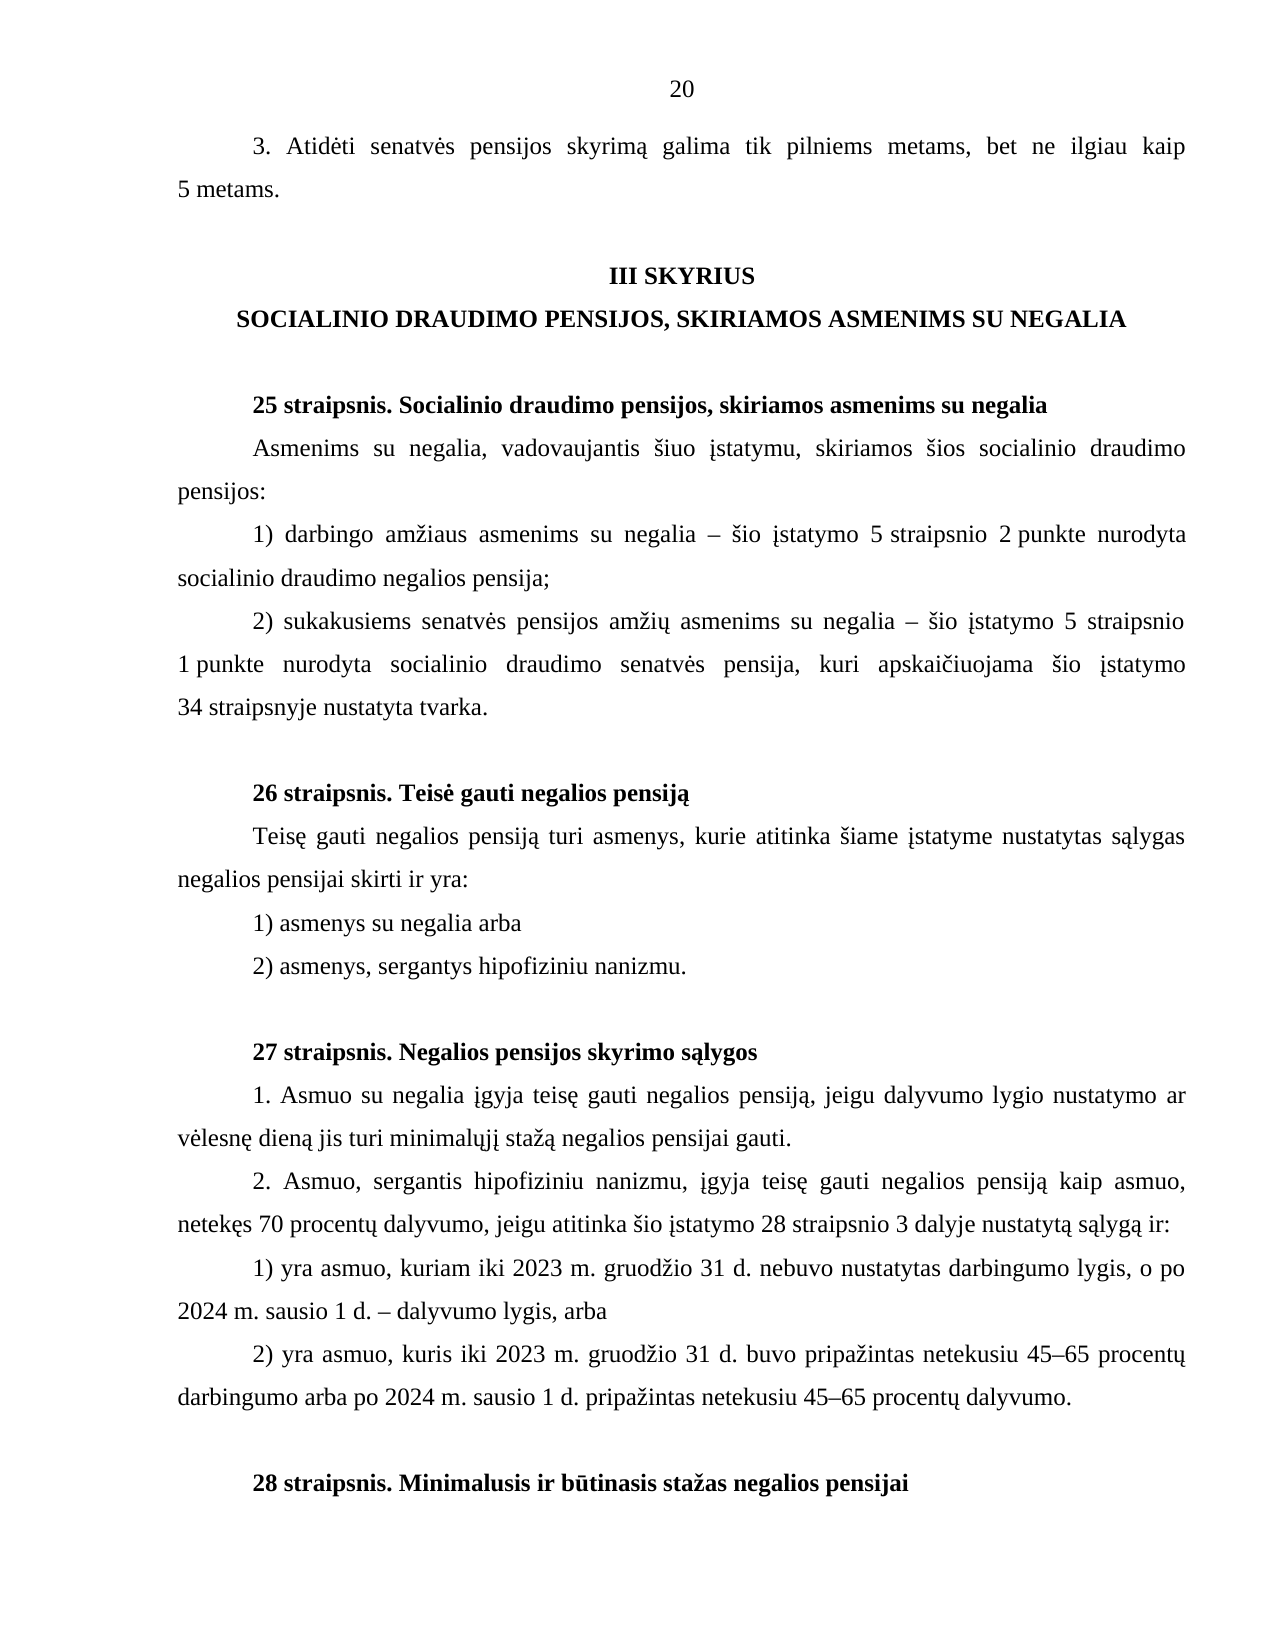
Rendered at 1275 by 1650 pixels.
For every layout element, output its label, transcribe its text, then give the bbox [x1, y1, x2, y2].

text Asmenims su negalia, vadovaujantis šiuo įstatymu, skiriamos šios socialinio draudimo pensijos: [177, 433, 1186, 505]
text 25 straipsnis. Socialinio draudimo pensijos, skiriamos asmenims su negalia [177, 390, 1186, 419]
text 2) sukakusiems senatvės pensijos amžių asmenims su negalia – šio įstatymo 5 straipsnio 1 punkte nurodyta socialinio draudimo senatvės pensija, kuri apskaičiuojama šio įstatymo 34 straipsnyje nustatyta tvarka. [177, 606, 1186, 721]
text 2) asmenys, sergantys hipofiziniu nanizmu. [177, 951, 1186, 979]
text III SKYRIUS [177, 261, 1186, 289]
text 2. Asmuo, sergantis hipofiziniu nanizmu, įgyja teisę gauti negalios pensiją kaip asmuo, netekęs 70 procentų dalyvumo, jeigu atitinka šio įstatymo 28 straipsnio 3 dalyje nustatytą sąlygą ir: [177, 1166, 1186, 1238]
text 26 straipsnis. Teisė gauti negalios pensiją [177, 778, 1186, 807]
text 1) darbingo amžiaus asmenims su negalia – šio įstatymo 5 straipsnio 2 punkte nurodyta socialinio draudimo negalios pensija; [177, 519, 1186, 591]
text SOCIALINIO DRAUDIMO PENSIJOS, SKIRIAMOS ASMENIMS SU NEGALIA [177, 304, 1186, 333]
text Teisę gauti negalios pensiją turi asmenys, kurie atitinka šiame įstatyme nustatytas sąlygas negalios pensijai skirti ir yra: [177, 821, 1186, 893]
text 28 straipsnis. Minimalusis ir būtinasis stažas negalios pensijai [177, 1468, 1186, 1497]
text 1. Asmuo su negalia įgyja teisę gauti negalios pensiją, jeigu dalyvumo lygio nustatymo ar vėlesnę dieną jis turi minimalųjį stažą negalios pensijai gauti. [177, 1080, 1186, 1152]
text 1) asmenys su negalia arba [177, 908, 1186, 936]
text 1) yra asmuo, kuriam iki 2023 m. gruodžio 31 d. nebuvo nustatytas darbingumo lygis, o po 2024 m. sausio 1 d. – dalyvumo lygis, arba [177, 1253, 1186, 1324]
text 27 straipsnis. Negalios pensijos skyrimo sąlygos [177, 1037, 1186, 1066]
text 2) yra asmuo, kuris iki 2023 m. gruodžio 31 d. buvo pripažintas netekusiu 45–65 procentų darbingumo arba po 2024 m. sausio 1 d. pripažintas netekusiu 45–65 procentų dalyvumo. [177, 1339, 1186, 1411]
text 3. Atidėti senatvės pensijos skyrimą galima tik pilniems metams, bet ne ilgiau kaip 5 metams. [177, 131, 1186, 203]
